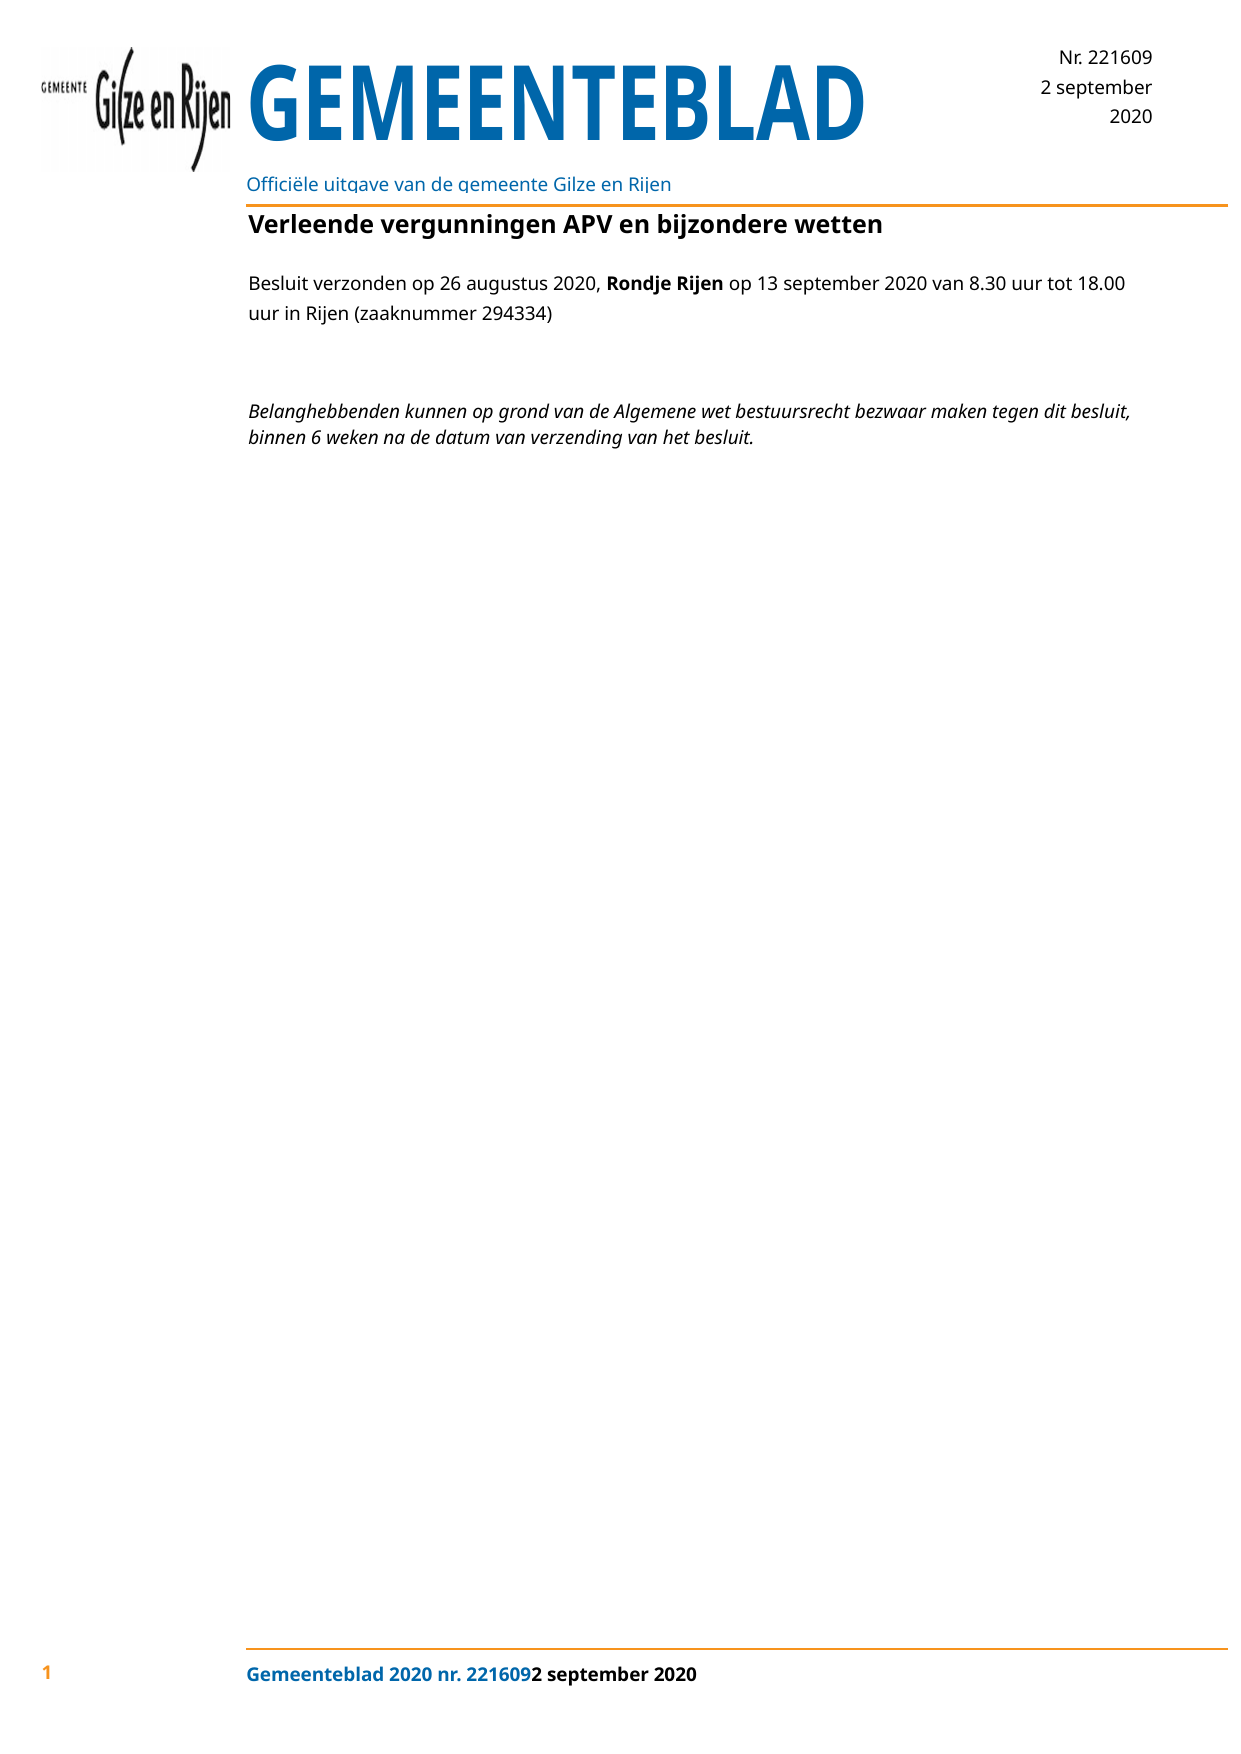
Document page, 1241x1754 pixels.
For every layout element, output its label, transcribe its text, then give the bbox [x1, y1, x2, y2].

text Verleende vergunningen APV en bijzondere wetten [248, 207, 1152, 241]
text Belanghebbenden kunnen op grond van de Algemene wet bestuursrecht bezwaar maken tegen dit besluit, binnen 6 weken na de datum van verzending van het besluit. [248, 398, 1152, 449]
text Besluit verzonden op 26 augustus 2020, Rondje Rijen op 13 september 2020 van 8.30 uur tot 18.00 uur in Rijen (zaaknummer 294334) [248, 270, 1152, 326]
picture [41, 47, 231, 172]
